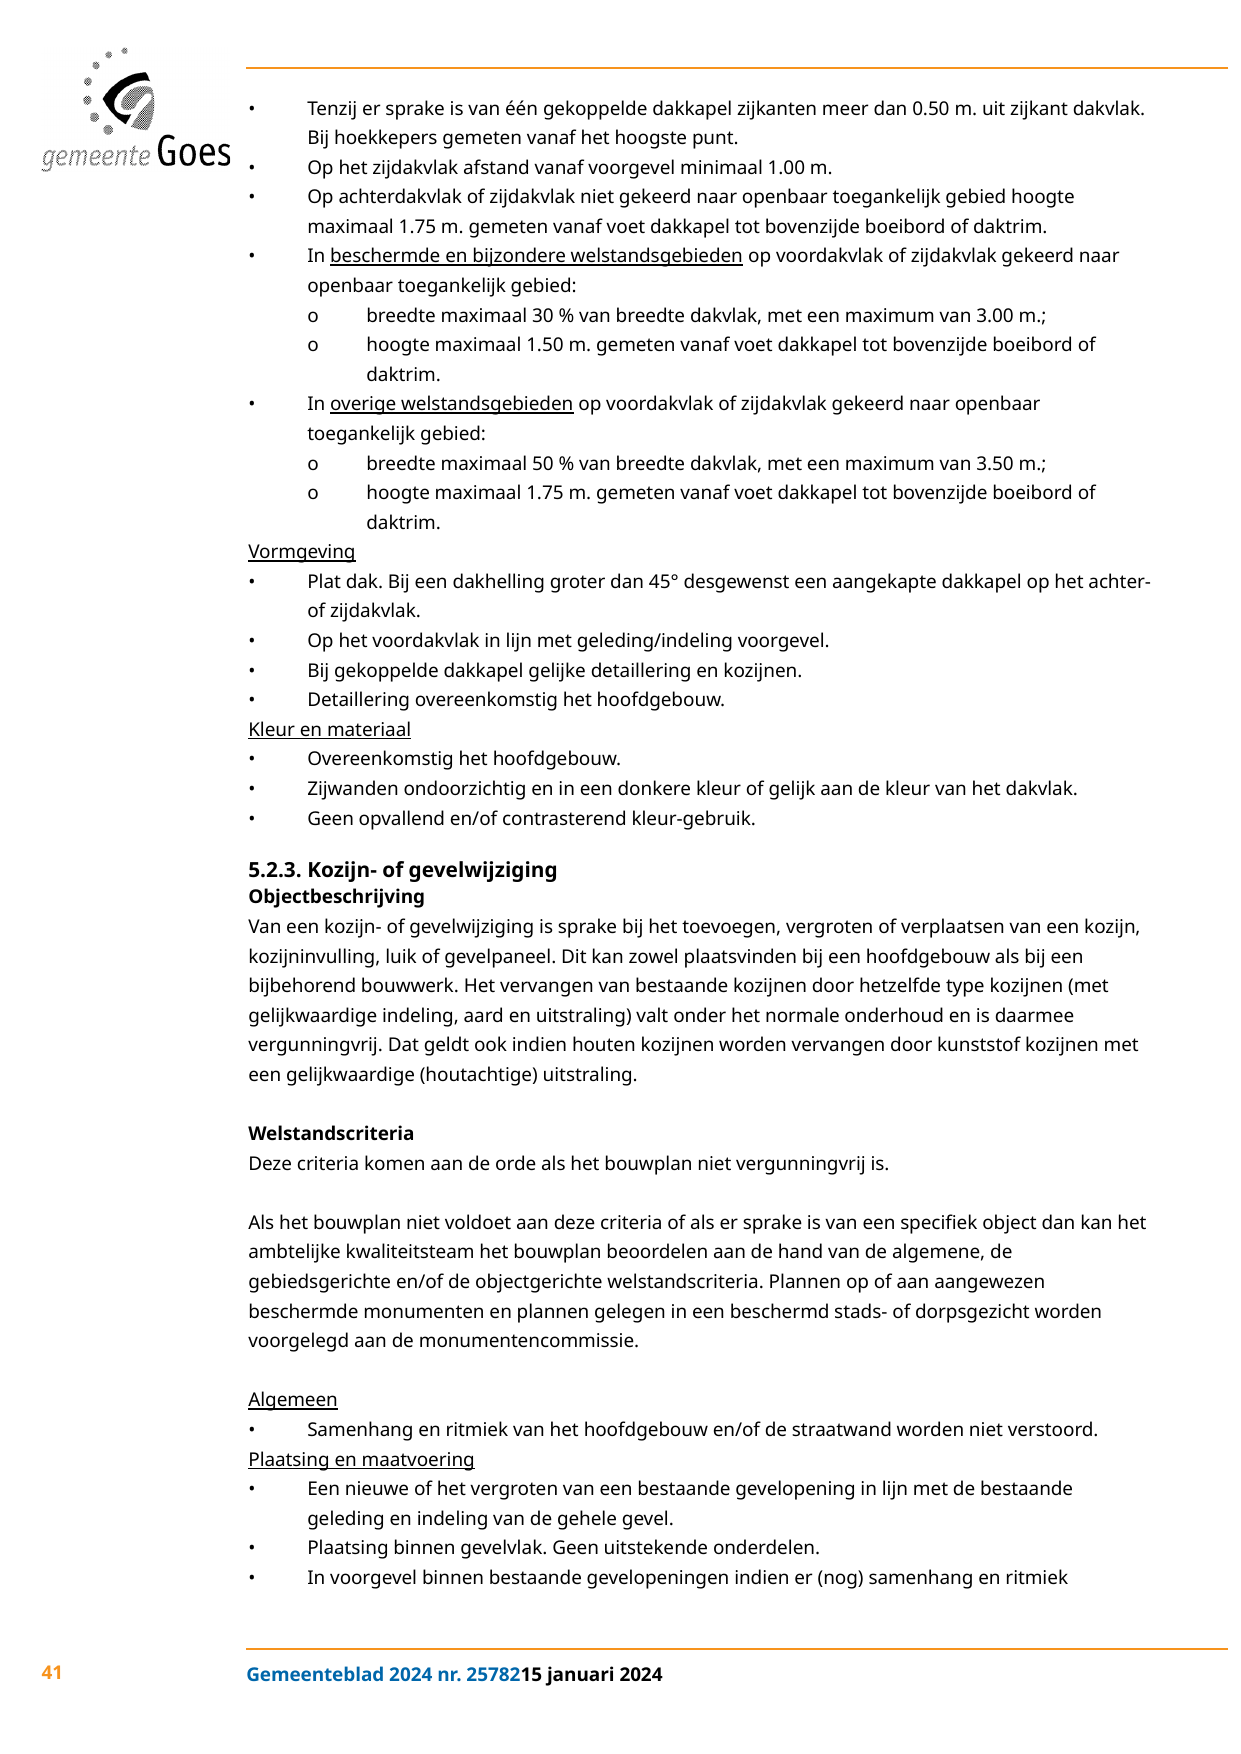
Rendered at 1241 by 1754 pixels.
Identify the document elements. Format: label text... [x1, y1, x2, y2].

list Zijwanden ondoorzichtig en in een donkere kleur of gelijk aan de kleur van het dakvlak. [248, 775, 1152, 801]
text Algemeen [248, 1387, 1152, 1412]
list Overeenkomstig het hoofdgebouw. [248, 746, 1152, 771]
list Op het voordakvlak in lijn met geleding/indeling voorgevel. [248, 627, 1152, 653]
text Welstandscriteria [248, 1120, 1152, 1146]
text Plaatsing en maatvoering [248, 1446, 1152, 1471]
list Detaillering overeenkomstig het hoofdgebouw. [248, 686, 1152, 712]
text Van een kozijn- of gevelwijziging is sprake bij het toevoegen, vergroten of verplaatsen van een kozijn, kozijninvulling, luik of gevelpaneel. Dit kan zowel plaatsvinden bij een hoofdgebouw als bij een bijbehorend bouwwerk. Het vervangen van bestaande kozijnen door hetzelfde type kozijnen (met gelijkwaardige indeling, aard en uitstraling) valt onder het normale onderhoud en is daarmee vergunningvrij. Dat geldt ook indien houten kozijnen worden vervangen door kunststof kozijnen met een gelijkwaardige (houtachtige) uitstraling. [248, 913, 1152, 1087]
list Een nieuwe of het vergroten van een bestaande gevelopening in lijn met de bestaande geleding en indeling van de gehele gevel. [248, 1475, 1152, 1531]
list Geen opvallend en/of contrasterend kleur-gebruik. [248, 805, 1152, 831]
list hoogte maximaal 1.50 m. gemeten vanaf voet dakkapel tot bovenzijde boeibord of daktrim. [307, 331, 1152, 387]
list breedte maximaal 50 % van breedte dakvlak, met een maximum van 3.50 m.; [307, 450, 1152, 476]
list Tenzij er sprake is van één gekoppelde dakkapel zijkanten meer dan 0.50 m. uit zijkant dakvlak. Bij hoekkepers gemeten vanaf het hoogste punt. [248, 95, 1152, 150]
list Plat dak. Bij een dakhelling groter dan 45° desgewenst een aangekapte dakkapel op het achter- of zijdakvlak. [248, 568, 1152, 623]
list In beschermde en bijzondere welstandsgebieden op voordakvlak of zijdakvlak gekeerd naar openbaar toegankelijk gebied: [248, 243, 1152, 298]
list Bij gekoppelde dakkapel gelijke detaillering en kozijnen. [248, 657, 1152, 683]
list hoogte maximaal 1.75 m. gemeten vanaf voet dakkapel tot bovenzijde boeibord of daktrim. [307, 479, 1152, 535]
text Als het bouwplan niet voldoet aan deze criteria of als er sprake is van een specifiek object dan kan het ambtelijke kwaliteitsteam het bouwplan beoordelen aan de hand van de algemene, de gebiedsgerichte en/of de objectgerichte welstandscriteria. Plannen op of aan aangewezen beschermde monumenten en plannen gelegen in een beschermd stads- of dorpsgezicht worden voorgelegd aan de monumentencommissie. [248, 1209, 1152, 1353]
text Kleur en materiaal [248, 716, 1152, 742]
list Plaatsing binnen gevelvlak. Geen uitstekende onderdelen. [248, 1534, 1152, 1560]
list Op achterdakvlak of zijdakvlak niet gekeerd naar openbaar toegankelijk gebied hoogte maximaal 1.75 m. gemeten vanaf voet dakkapel tot bovenzijde boeibord of daktrim. [248, 183, 1152, 239]
text 5.2.3. Kozijn- of gevelwijziging [248, 855, 1152, 884]
text Vormgeving [248, 538, 1152, 564]
list In overige welstandsgebieden op voordakvlak of zijdakvlak gekeerd naar openbaar toegankelijk gebied: [248, 391, 1152, 446]
text Deze criteria komen aan de orde als het bouwplan niet vergunningvrij is. [248, 1150, 1152, 1176]
list breedte maximaal 30 % van breedte dakvlak, met een maximum van 3.00 m.; [307, 302, 1152, 328]
picture [41, 47, 231, 172]
list Samenhang en ritmiek van het hoofdgebouw en/of de straatwand worden niet verstoord. [248, 1416, 1152, 1442]
list Op het zijdakvlak afstand vanaf voorgevel minimaal 1.00 m. [248, 154, 1152, 180]
list In voorgevel binnen bestaande gevelopeningen indien er (nog) samenhang en ritmiek [248, 1564, 1152, 1590]
text Objectbeschrijving [248, 884, 1152, 909]
